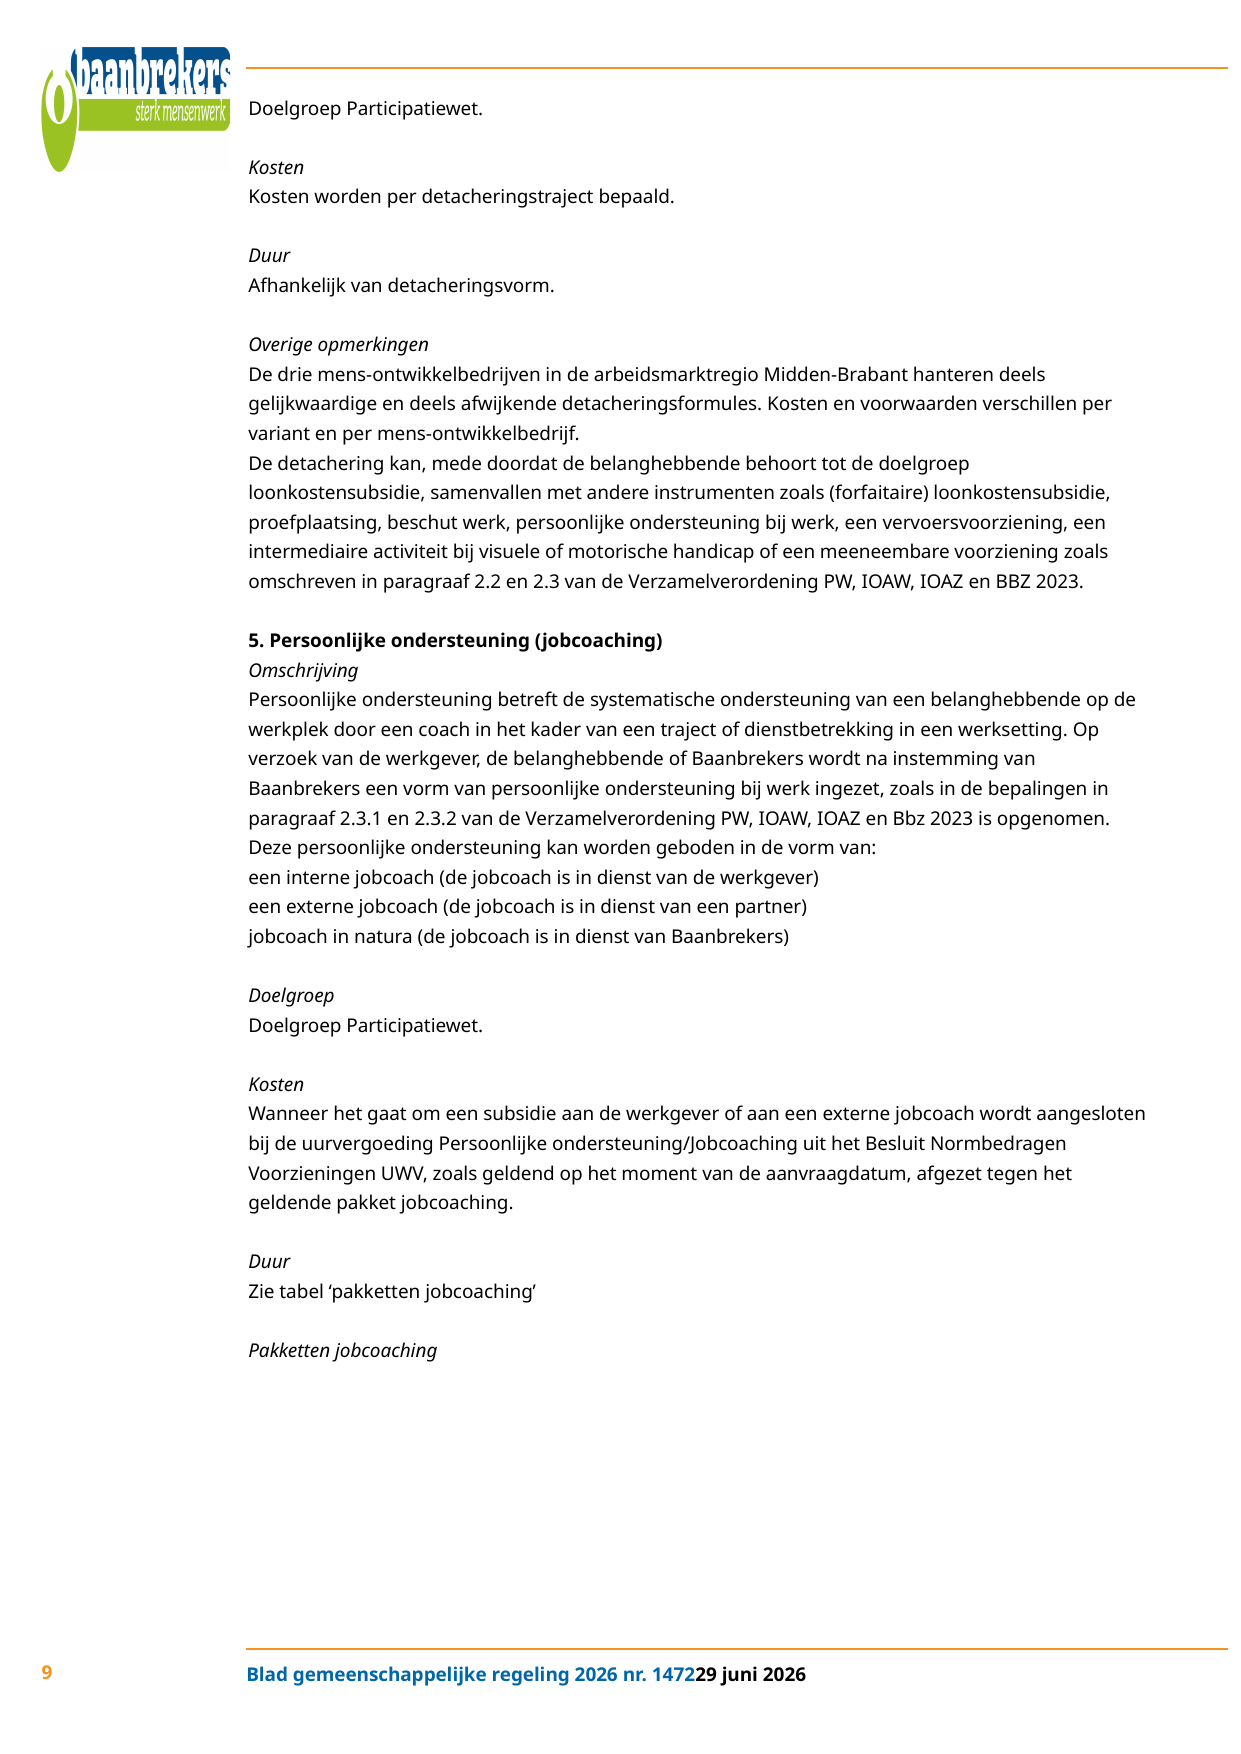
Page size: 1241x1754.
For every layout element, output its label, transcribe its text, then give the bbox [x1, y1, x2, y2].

text Afhankelijk van detacheringsvorm. [248, 272, 1152, 298]
text Doelgroep Participatiewet. [248, 1012, 1152, 1038]
text Zie tabel ‘pakketten jobcoaching’ [248, 1278, 1152, 1304]
text een externe jobcoach (de jobcoach is in dienst van een partner) [248, 893, 1152, 919]
text Kosten [248, 1071, 1152, 1097]
text Duur [248, 1248, 1152, 1274]
text 5. Persoonlijke ondersteuning (jobcoaching) [248, 627, 1152, 653]
text jobcoach in natura (de jobcoach is in dienst van Baanbrekers) [248, 923, 1152, 949]
picture [41, 47, 231, 172]
text Pakketten jobcoaching [248, 1337, 1152, 1363]
text Omschrijving [248, 657, 1152, 683]
text Doelgroep [248, 982, 1152, 1008]
text Persoonlijke ondersteuning betreft de systematische ondersteuning van een belanghebbende op de werkplek door een coach in het kader van een traject of dienstbetrekking in een werksetting. Op verzoek van de werkgever, de belanghebbende of Baanbrekers wordt na instemming van Baanbrekers een vorm van persoonlijke ondersteuning bij werk ingezet, zoals in de bepalingen in paragraaf 2.3.1 en 2.3.2 van de Verzamelverordening PW, IOAW, IOAZ en Bbz 2023 is opgenomen. Deze persoonlijke ondersteuning kan worden geboden in de vorm van: [248, 686, 1152, 860]
text De detachering kan, mede doordat de belanghebbende behoort tot de doelgroep loonkostensubsidie, samenvallen met andere instrumenten zoals (forfaitaire) loonkostensubsidie, proefplaatsing, beschut werk, persoonlijke ondersteuning bij werk, een vervoersvoorziening, een intermediaire activiteit bij visuele of motorische handicap of een meeneembare voorziening zoals omschreven in paragraaf 2.2 en 2.3 van de Verzamelverordening PW, IOAW, IOAZ en BBZ 2023. [248, 450, 1152, 594]
text Doelgroep Participatiewet. [248, 95, 1152, 121]
text Wanneer het gaat om een subsidie aan de werkgever of aan een externe jobcoach wordt aangesloten bij de uurvergoeding Persoonlijke ondersteuning/Jobcoaching uit het Besluit Normbedragen Voorzieningen UWV, zoals geldend op het moment van de aanvraagdatum, afgezet tegen het geldende pakket jobcoaching. [248, 1101, 1152, 1215]
text De drie mens-ontwikkelbedrijven in de arbeidsmarktregio Midden-Brabant hanteren deels gelijkwaardige en deels afwijkende detacheringsformules. Kosten en voorwaarden verschillen per variant en per mens-ontwikkelbedrijf. [248, 361, 1152, 446]
text een interne jobcoach (de jobcoach is in dienst van de werkgever) [248, 864, 1152, 890]
text Duur [248, 243, 1152, 268]
text Overige opmerkingen [248, 331, 1152, 357]
text Kosten [248, 154, 1152, 180]
text Kosten worden per detacheringstraject bepaald. [248, 183, 1152, 209]
